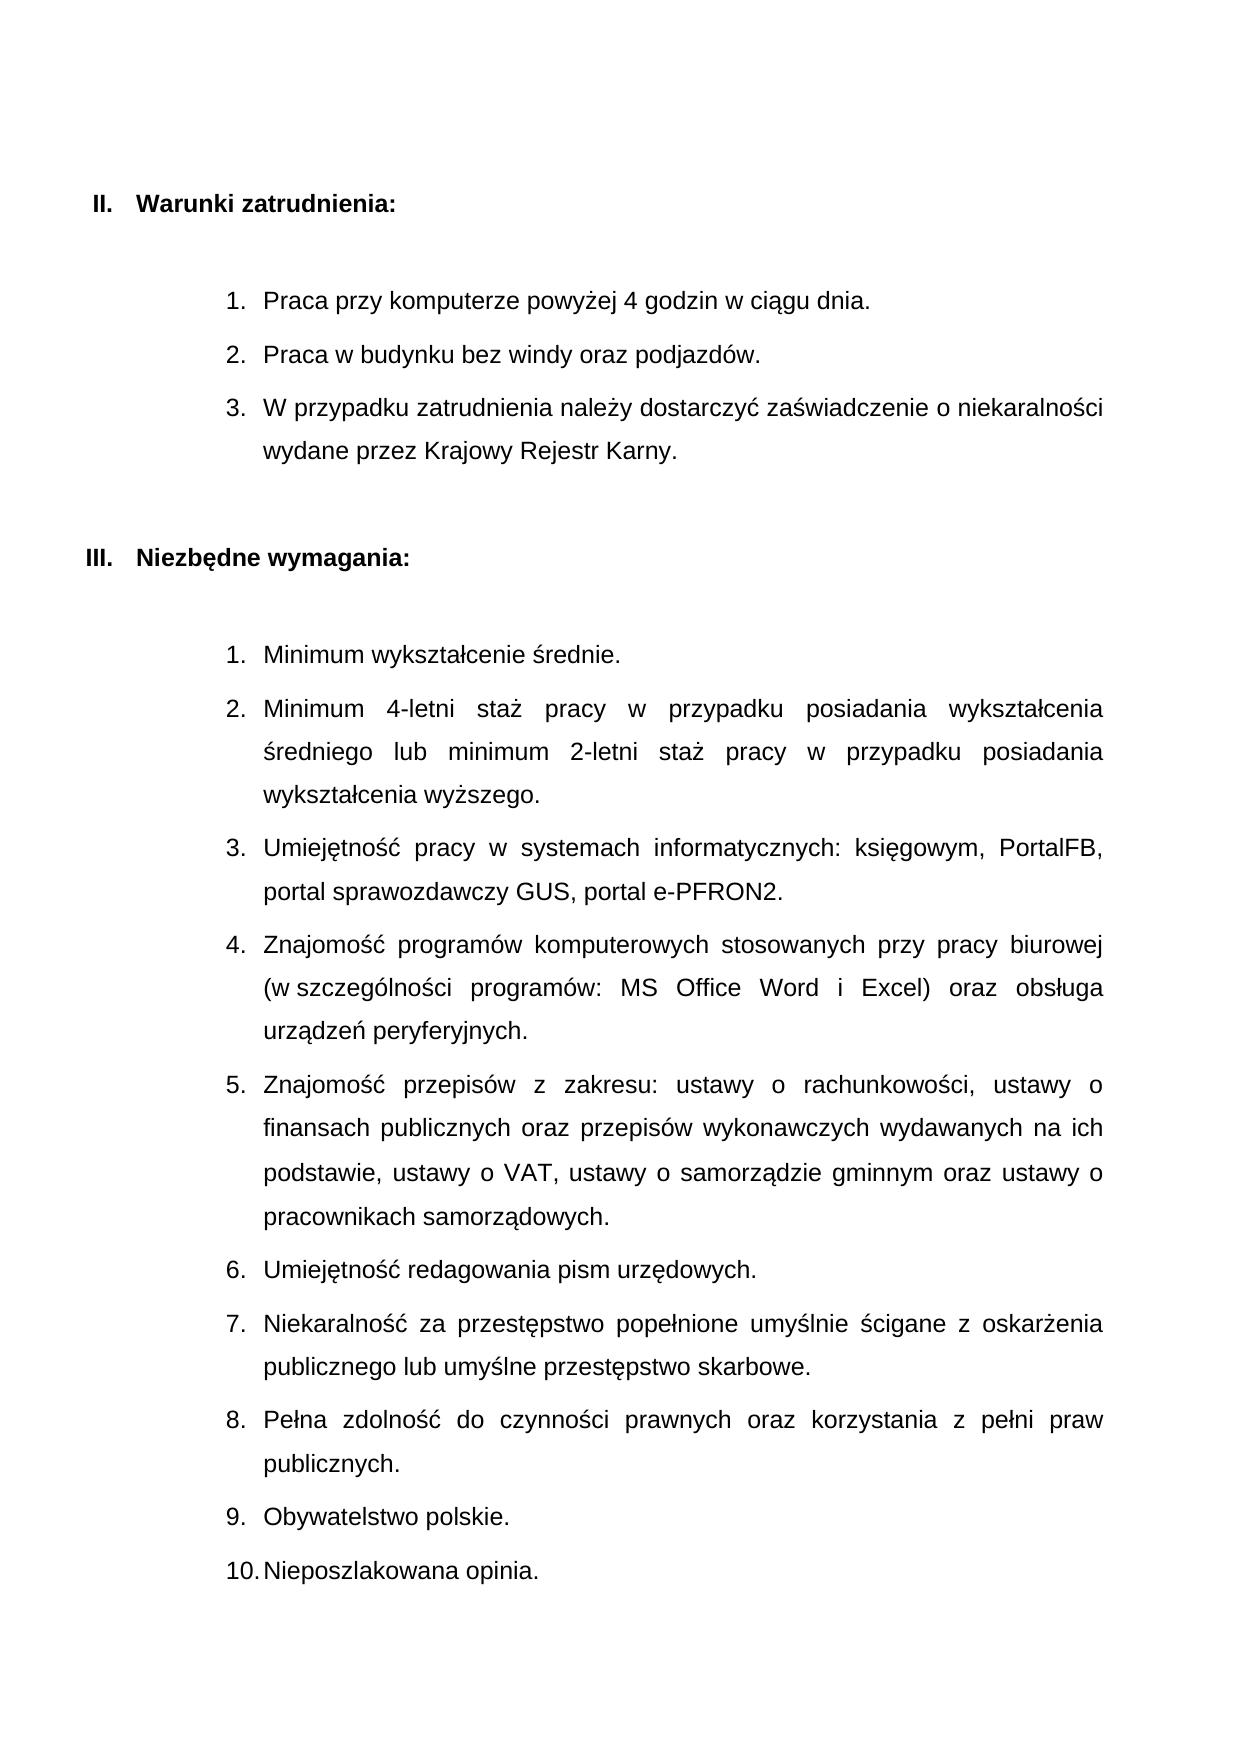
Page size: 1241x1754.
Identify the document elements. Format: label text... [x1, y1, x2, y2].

list Warunki zatrudnienia: [113, 189, 1104, 218]
list Pełna zdolność do czynności prawnych oraz korzystania z pełni praw publicznych. [226, 1406, 1104, 1477]
list Nieposzlakowana opinia. [226, 1556, 1104, 1584]
list Niezbędne wymagania: [113, 543, 1104, 572]
list Znajomość programów komputerowych stosowanych przy pracy biurowej (w szczególności programów: MS Office Word i Excel) oraz obsługa urządzeń peryferyjnych. [226, 930, 1104, 1045]
list Umiejętność redagowania pism urzędowych. [226, 1255, 1104, 1284]
list Obywatelstwo polskie. [226, 1502, 1104, 1531]
list W przypadku zatrudnienia należy dostarczyć zaświadczenie o niekaralności wydane przez Krajowy Rejestr Karny. [226, 393, 1104, 465]
list Minimum wykształcenie średnie. [226, 640, 1104, 669]
list Minimum 4-letni staż pracy w przypadku posiadania wykształcenia średniego lub minimum 2-letni staż pracy w przypadku posiadania wykształcenia wyższego. [226, 693, 1104, 808]
list Praca w budynku bez windy oraz podjazdów. [226, 339, 1104, 368]
list Znajomość przepisów z zakresu: ustawy o rachunkowości, ustawy o finansach publicznych oraz przepisów wykonawczych wydawanych na ich podstawie, ustawy o VAT, ustawy o samorządzie gminnym oraz ustawy o pracownikach samorządowych. [226, 1070, 1104, 1231]
list Praca przy komputerze powyżej 4 godzin w ciągu dnia. [226, 286, 1104, 315]
list Umiejętność pracy w systemach informatycznych: księgowym, PortalFB, portal sprawozdawczy GUS, portal e-PFRON2. [226, 833, 1104, 905]
list Niekaralność za przestępstwo popełnione umyślnie ścigane z oskarżenia publicznego lub umyślne przestępstwo skarbowe. [226, 1309, 1104, 1381]
